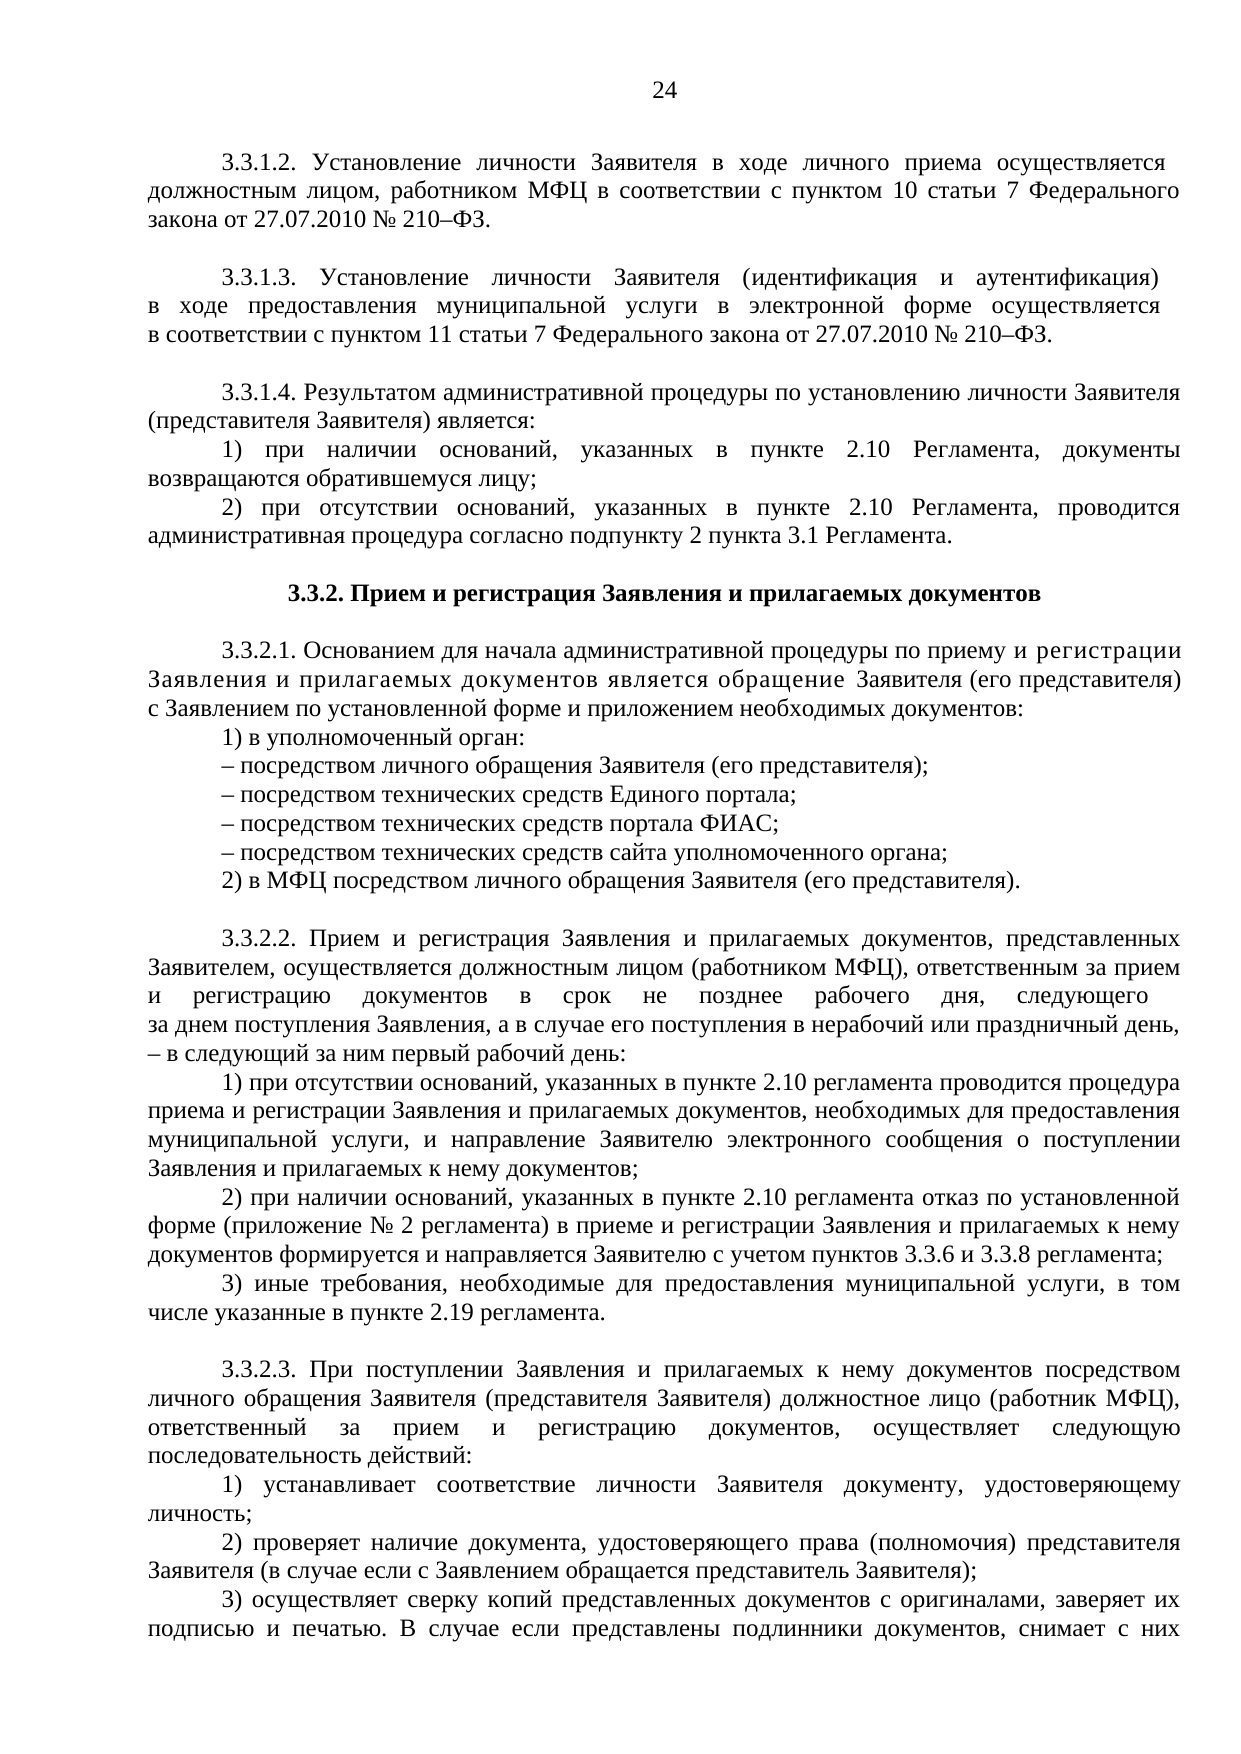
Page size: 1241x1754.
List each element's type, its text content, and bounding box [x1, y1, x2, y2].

text 3.3.2.1. Основанием для начала административной процедуры по приему и регистрации Заявления и прилагаемых документов является обращение Заявителя (его представителя) с Заявлением по установленной форме и приложением необходимых документов: [148, 636, 1181, 722]
text 2) в МФЦ посредством личного обращения Заявителя (его представителя). [148, 866, 1181, 894]
text 1) при отсутствии оснований, указанных в пункте 2.10 регламента проводится процедура приема и регистрации Заявления и прилагаемых документов, необходимых для предоставления муниципальной услуги, и направление Заявителю электронного сообщения о поступлении Заявления и прилагаемых к нему документов; [148, 1067, 1181, 1182]
text 3) иные требования, необходимые для предоставления муниципальной услуги, в том числе указанные в пункте 2.19 регламента. [148, 1268, 1181, 1326]
text 3.3.1.4. Результатом административной процедуры по установлению личности Заявителя (представителя Заявителя) является: [148, 377, 1181, 434]
text – посредством технических средств сайта уполномоченного органа; [148, 837, 1181, 866]
text – посредством технических средств портала ФИАС; [148, 808, 1181, 837]
text 2) при отсутствии оснований, указанных в пункте 2.10 Регламента, проводится административная процедура согласно подпункту 2 пункта 3.1 Регламента. [148, 492, 1181, 549]
text 3.3.2.3. При поступлении Заявления и прилагаемых к нему документов посредством личного обращения Заявителя (представителя Заявителя) должностное лицо (работник МФЦ), ответственный за прием и регистрацию документов, осуществляет следующую последовательность действий: [148, 1354, 1181, 1469]
text 3.3.1.2. Установление личности Заявителя в ходе личного приема осуществляется должностным лицом, работником МФЦ в соответствии с пунктом 10 статьи 7 Федерального закона от 27.07.2010 № 210–ФЗ. [148, 147, 1181, 233]
text 3.3.1.3. Установление личности Заявителя (идентификация и аутентификация) в ходе предоставления муниципальной услуги в электронной форме осуществляется в соответствии с пунктом 11 статьи 7 Федерального закона от 27.07.2010 № 210–ФЗ. [148, 262, 1181, 348]
text 2) при наличии оснований, указанных в пункте 2.10 регламента отказ по установленной форме (приложение № 2 регламента) в приеме и регистрации Заявления и прилагаемых к нему документов формируется и направляется Заявителю с учетом пунктов 3.3.6 и 3.3.8 регламента; [148, 1182, 1181, 1268]
text 2) проверяет наличие документа, удостоверяющего права (полномочия) представителя Заявителя (в случае если с Заявлением обращается представитель Заявителя); [148, 1527, 1181, 1584]
text 1) устанавливает соответствие личности Заявителя документу, удостоверяющему личность; [148, 1469, 1181, 1527]
text 1) в уполномоченный орган: [148, 722, 1181, 751]
text – посредством личного обращения Заявителя (его представителя); [148, 751, 1181, 779]
text 3) осуществляет сверку копий представленных документов с оригиналами, заверяет их подписью и печатью. В случае если представлены подлинники документов, снимает с них [148, 1584, 1181, 1642]
text – посредством технических средств Единого портала; [148, 779, 1181, 808]
text 3.3.2. Прием и регистрация Заявления и прилагаемых документов [148, 578, 1181, 607]
text 3.3.2.2. Прием и регистрация Заявления и прилагаемых документов, представленных Заявителем, осуществляется должностным лицом (работником МФЦ), ответственным за прием и регистрацию документов в срок не позднее рабочего дня, следующего за днем поступления Заявления, а в случае его поступления в нерабочий или праздничный день, – в следующий за ним первый рабочий день: [148, 923, 1181, 1067]
text 1) при наличии оснований, указанных в пункте 2.10 Регламента, документы возвращаются обратившемуся лицу; [148, 434, 1181, 492]
